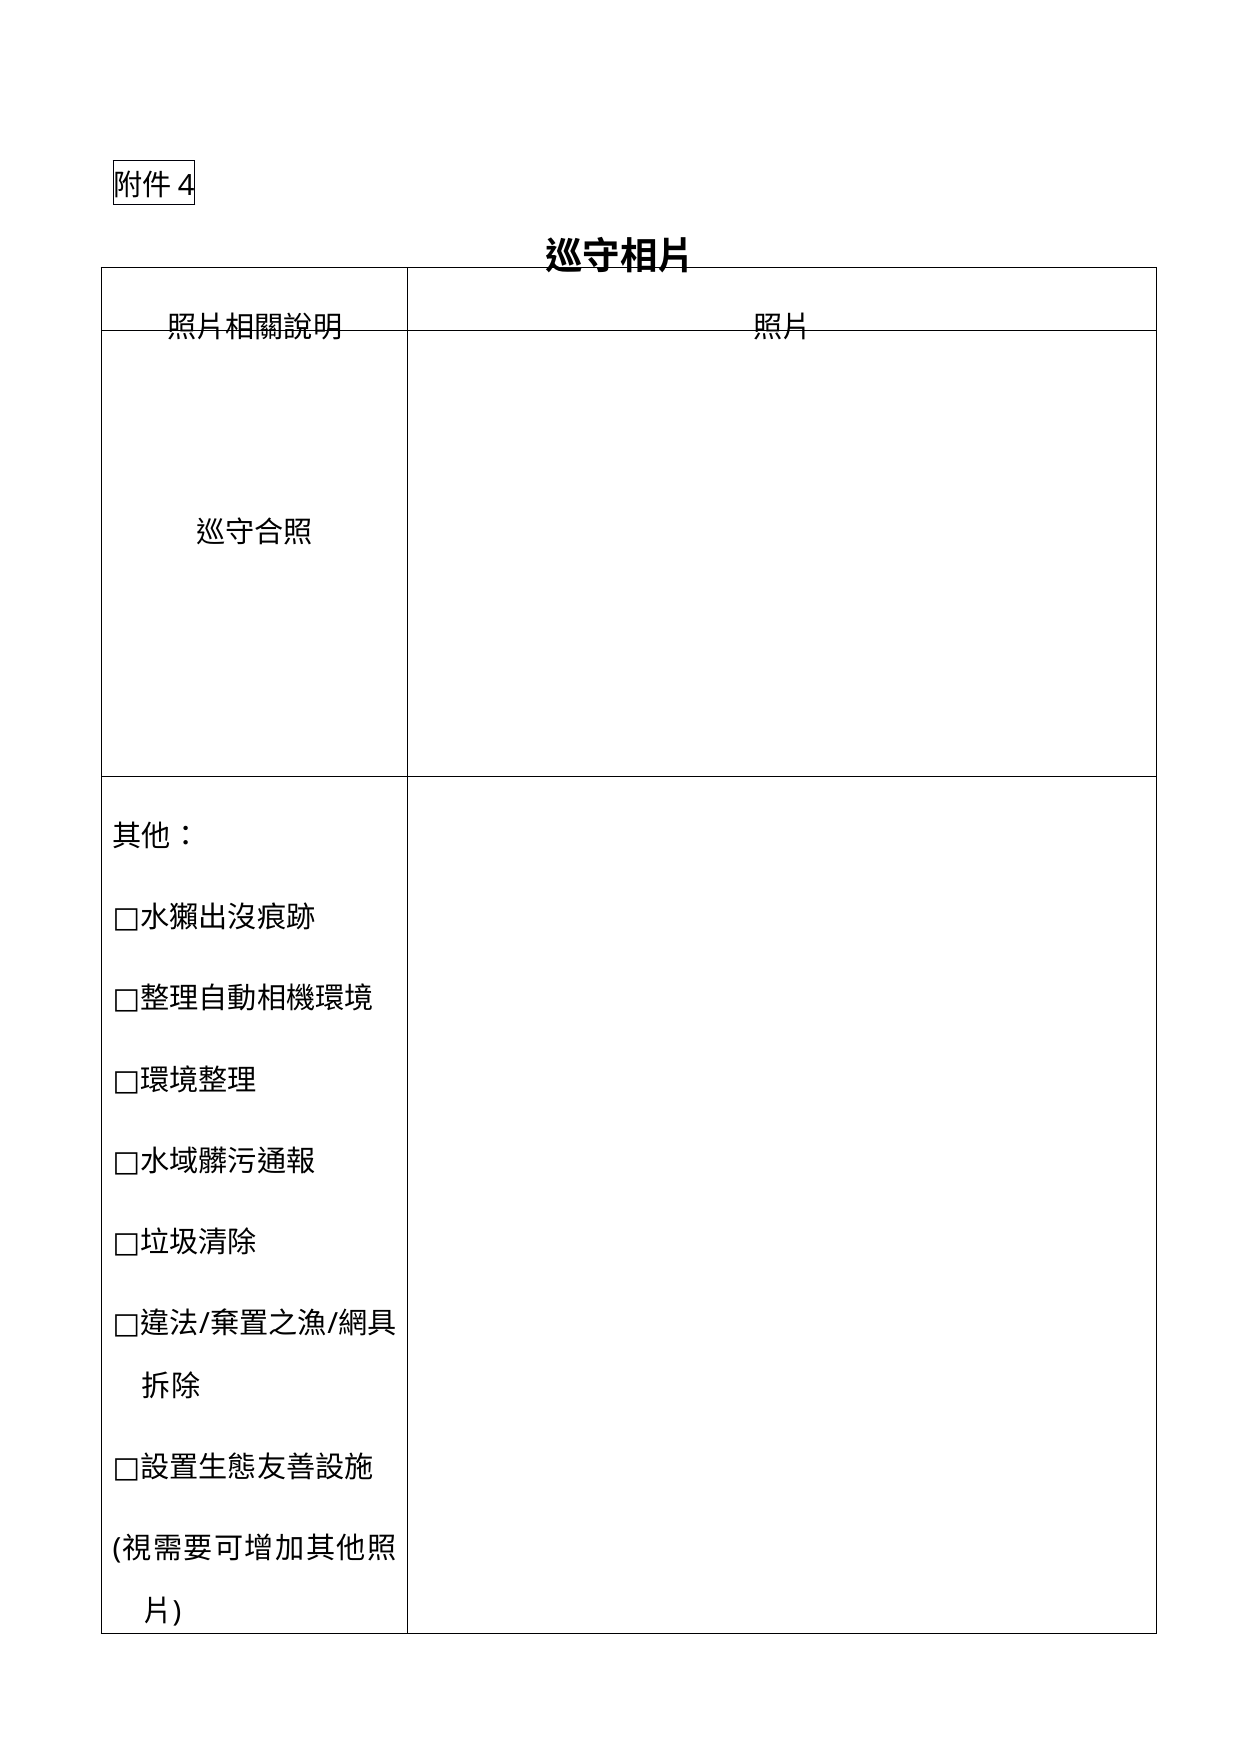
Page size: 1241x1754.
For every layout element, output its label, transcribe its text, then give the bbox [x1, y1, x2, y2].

table_header 照片相關說明 [102, 268, 407, 330]
text 巡守相片 [112, 196, 1128, 258]
table_cell [408, 777, 1156, 1633]
table_cell [408, 331, 1156, 776]
table_header 照片 [408, 268, 1156, 330]
text 巡守相片 [114, 196, 194, 204]
table_cell 巡守合照 [102, 331, 407, 776]
table_cell 其他： □水獺出沒痕跡 □整理自動相機環境 □環境整理 □水域髒污通報 □垃圾清除 □違法/棄置之漁/網具拆除 □設置生態友善設施 (視需要可增加其他照片) [102, 777, 407, 1633]
text 附件4 [112, 125, 1128, 188]
